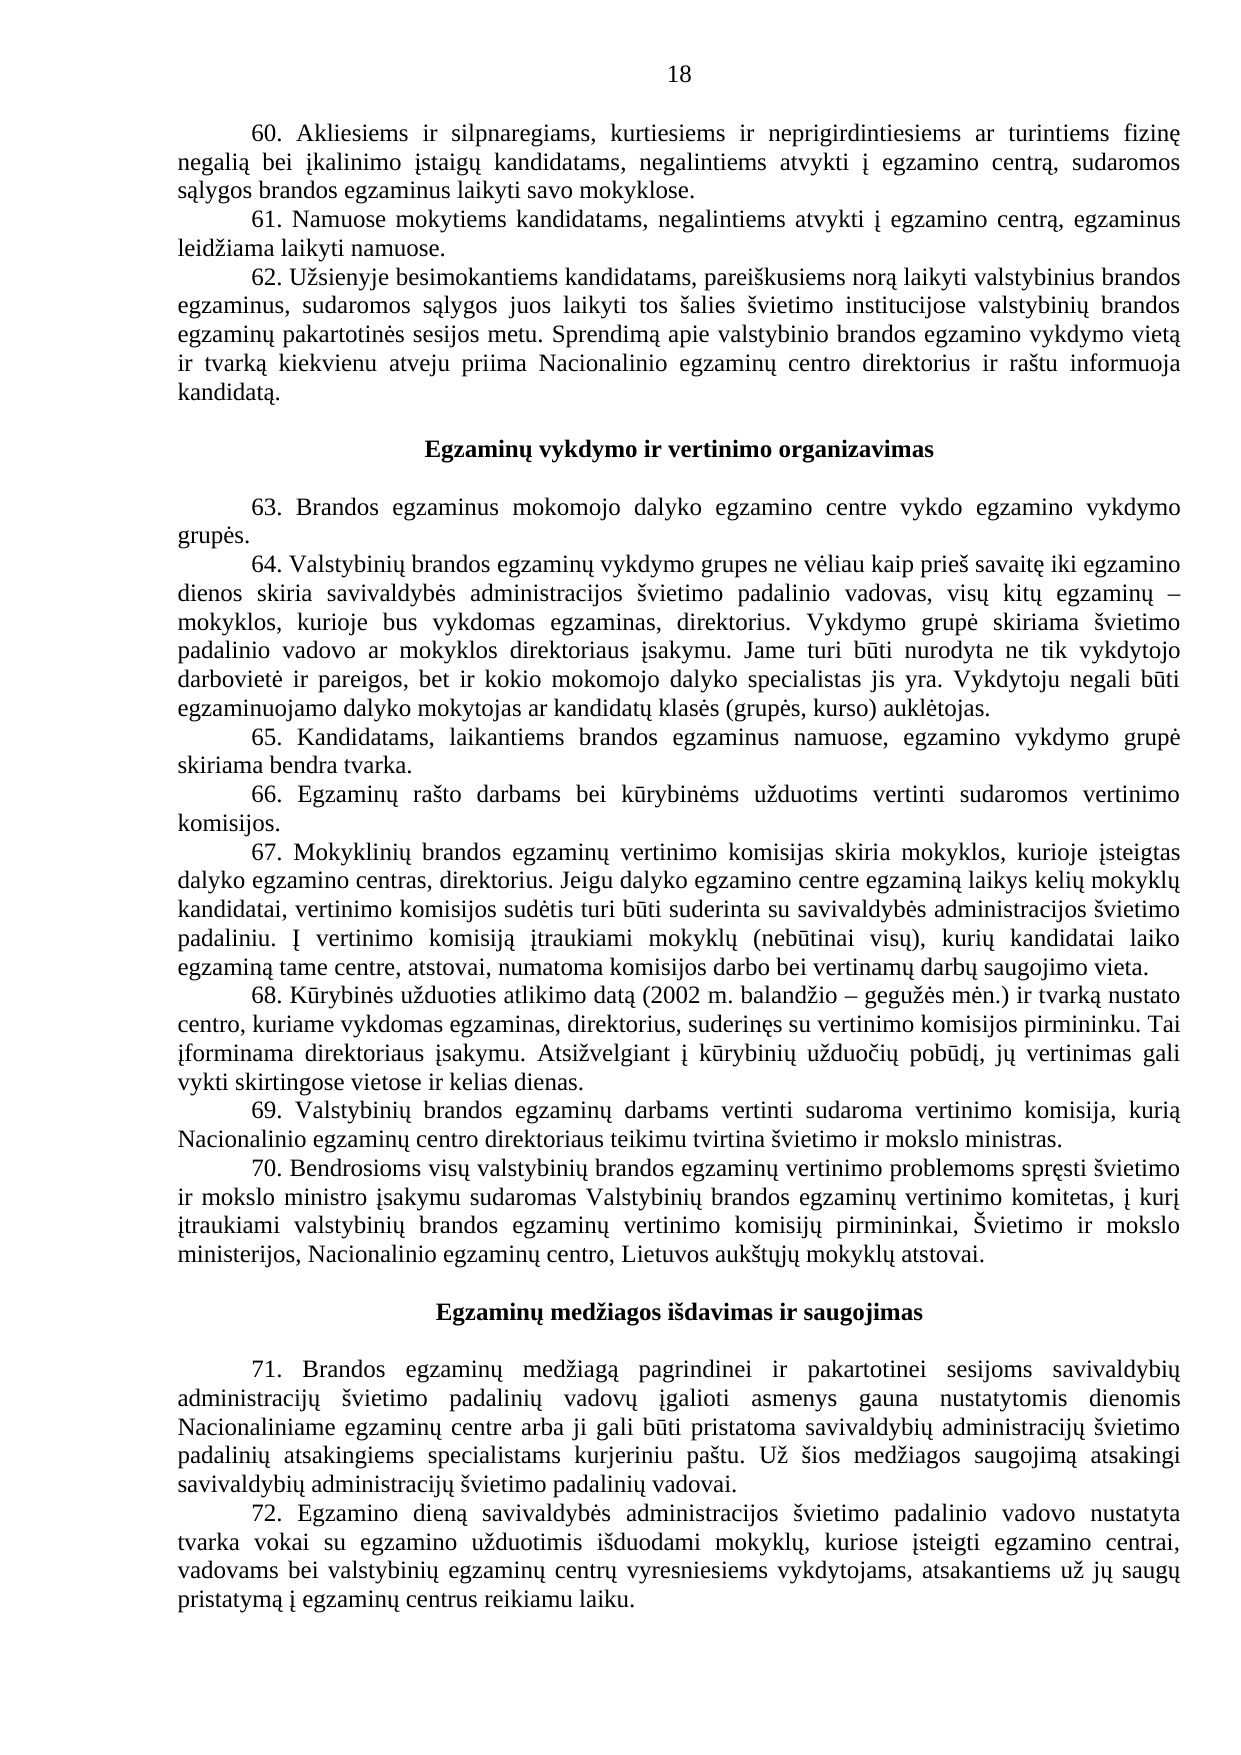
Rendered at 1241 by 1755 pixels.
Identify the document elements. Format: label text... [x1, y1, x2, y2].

text 63. Brandos egzaminus mokomojo dalyko egzamino centre vykdo egzamino vykdymo grupės. [177, 492, 1181, 549]
text Egzaminų vykdymo ir vertinimo organizavimas [177, 434, 1181, 463]
text 71. Brandos egzaminų medžiagą pagrindinei ir pakartotinei sesijoms savivaldybių administracijų švietimo padalinių vadovų įgalioti asmenys gauna nustatytomis dienomis Nacionaliniame egzaminų centre arba ji gali būti pristatoma savivaldybių administracijų švietimo padalinių atsakingiems specialistams kurjeriniu paštu. Už šios medžiagos saugojimą atsakingi savivaldybių administracijų švietimo padalinių vadovai. [177, 1354, 1181, 1498]
text 70. Bendrosioms visų valstybinių brandos egzaminų vertinimo problemoms spręsti švietimo ir mokslo ministro įsakymu sudaromas Valstybinių brandos egzaminų vertinimo komitetas, į kurį įtraukiami valstybinių brandos egzaminų vertinimo komisijų pirmininkai, Švietimo ir mokslo ministerijos, Nacionalinio egzaminų centro, Lietuvos aukštųjų mokyklų atstovai. [177, 1153, 1181, 1268]
text 69. Valstybinių brandos egzaminų darbams vertinti sudaroma vertinimo komisija, kurią Nacionalinio egzaminų centro direktoriaus teikimu tvirtina švietimo ir mokslo ministras. [177, 1096, 1181, 1153]
text 62. Užsienyje besimokantiems kandidatams, pareiškusiems norą laikyti valstybinius brandos egzaminus, sudaromos sąlygos juos laikyti tos šalies švietimo institucijose valstybinių brandos egzaminų pakartotinės sesijos metu. Sprendimą apie valstybinio brandos egzamino vykdymo vietą ir tvarką kiekvienu atveju priima Nacionalinio egzaminų centro direktorius ir raštu informuoja kandidatą. [177, 262, 1181, 406]
text 72. Egzamino dieną savivaldybės administracijos švietimo padalinio vadovo nustatyta tvarka vokai su egzamino užduotimis išduodami mokyklų, kuriose įsteigti egzamino centrai, vadovams bei valstybinių egzaminų centrų vyresniesiems vykdytojams, atsakantiems už jų saugų pristatymą į egzaminų centrus reikiamu laiku. [177, 1498, 1181, 1613]
text 60. Akliesiems ir silpnaregiams, kurtiesiems ir neprigirdintiesiems ar turintiems fizinę negalią bei įkalinimo įstaigų kandidatams, negalintiems atvykti į egzamino centrą, sudaromos sąlygos brandos egzaminus laikyti savo mokyklose. [177, 118, 1181, 204]
text Egzaminų medžiagos išdavimas ir saugojimas [177, 1297, 1181, 1326]
text 68. Kūrybinės užduoties atlikimo datą (2002 m. balandžio – gegužės mėn.) ir tvarką nustato centro, kuriame vykdomas egzaminas, direktorius, suderinęs su vertinimo komisijos pirmininku. Tai įforminama direktoriaus įsakymu. Atsižvelgiant į kūrybinių užduočių pobūdį, jų vertinimas gali vykti skirtingose vietose ir kelias dienas. [177, 981, 1181, 1096]
text 61. Namuose mokytiems kandidatams, negalintiems atvykti į egzamino centrą, egzaminus leidžiama laikyti namuose. [177, 204, 1181, 262]
text 67. Mokyklinių brandos egzaminų vertinimo komisijas skiria mokyklos, kurioje įsteigtas dalyko egzamino centras, direktorius. Jeigu dalyko egzamino centre egzaminą laikys kelių mokyklų kandidatai, vertinimo komisijos sudėtis turi būti suderinta su savivaldybės administracijos švietimo padaliniu. Į vertinimo komisiją įtraukiami mokyklų (nebūtinai visų), kurių kandidatai laiko egzaminą tame centre, atstovai, numatoma komisijos darbo bei vertinamų darbų saugojimo vieta. [177, 837, 1181, 981]
text 66. Egzaminų rašto darbams bei kūrybinėms užduotims vertinti sudaromos vertinimo komisijos. [177, 779, 1181, 837]
text 65. Kandidatams, laikantiems brandos egzaminus namuose, egzamino vykdymo grupė skiriama bendra tvarka. [177, 722, 1181, 779]
text 64. Valstybinių brandos egzaminų vykdymo grupes ne vėliau kaip prieš savaitę iki egzamino dienos skiria savivaldybės administracijos švietimo padalinio vadovas, visų kitų egzaminų – mokyklos, kurioje bus vykdomas egzaminas, direktorius. Vykdymo grupė skiriama švietimo padalinio vadovo ar mokyklos direktoriaus įsakymu. Jame turi būti nurodyta ne tik vykdytojo darbovietė ir pareigos, bet ir kokio mokomojo dalyko specialistas jis yra. Vykdytoju negali būti egzaminuojamo dalyko mokytojas ar kandidatų klasės (grupės, kurso) auklėtojas. [177, 549, 1181, 722]
